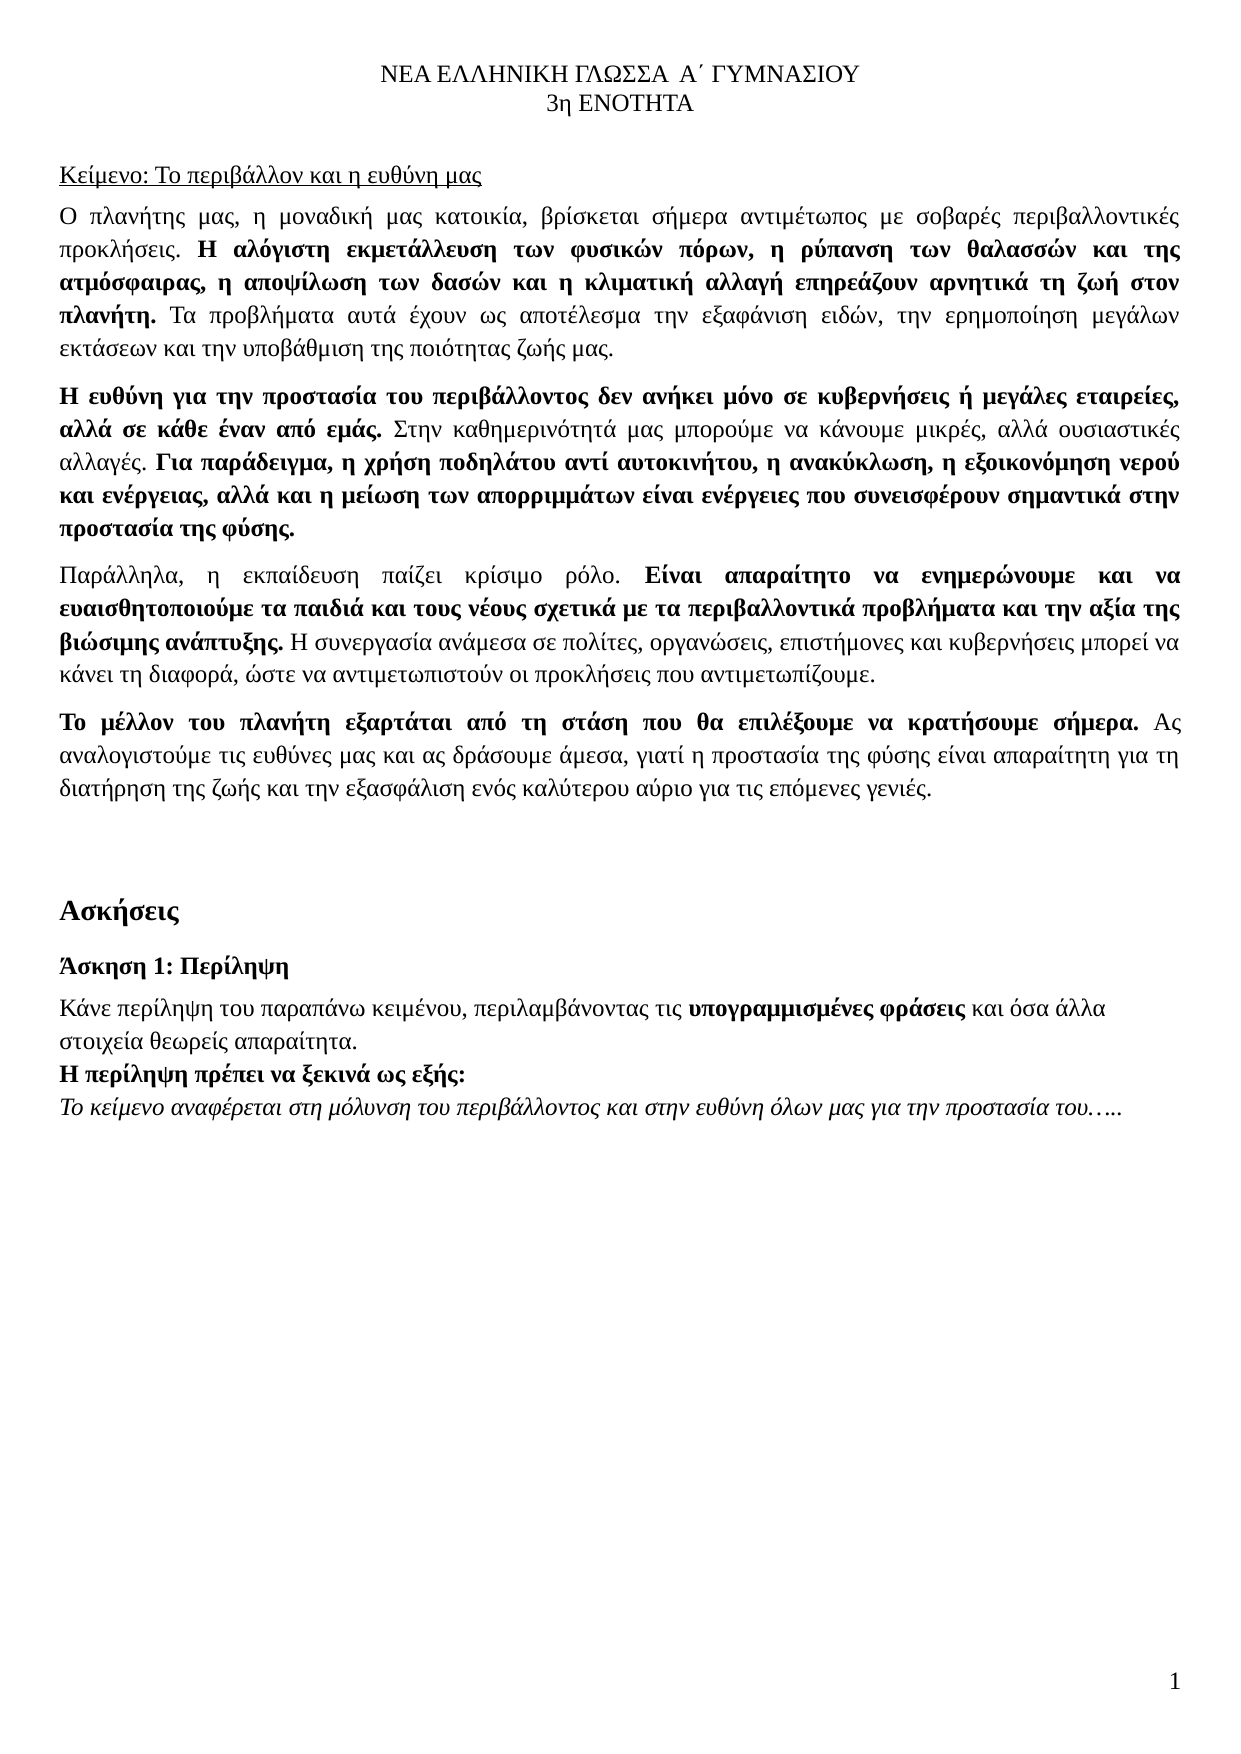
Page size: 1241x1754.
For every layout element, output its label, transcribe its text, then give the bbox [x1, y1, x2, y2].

text Ο πλανήτης μας, η μοναδική μας κατοικία, βρίσκεται σήμερα αντιμέτωπος με σοβαρές περιβαλλοντικές προκλήσεις. Η αλόγιστη εκμετάλλευση των φυσικών πόρων, η ρύπανση των θαλασσών και της ατμόσφαιρας, η αποψίλωση των δασών και η κλιματική αλλαγή επηρεάζουν αρνητικά τη ζωή στον πλανήτη. Τα προβλήματα αυτά έχουν ως αποτέλεσμα την εξαφάνιση ειδών, την ερημοποίηση μεγάλων εκτάσεων και την υποβάθμιση της ποιότητας ζωής μας. [59, 201, 1181, 362]
subtitle Κείμενο: Το περιβάλλον και η ευθύνη μας [59, 160, 1181, 189]
text Το μέλλον του πλανήτη εξαρτάται από τη στάση που θα επιλέξουμε να κρατήσουμε σήμερα. Ας αναλογιστούμε τις ευθύνες μας και ας δράσουμε άμεσα, γιατί η προστασία της φύσης είναι απαραίτητη για τη διατήρηση της ζωής και την εξασφάλιση ενός καλύτερου αύριο για τις επόμενες γενιές. [59, 707, 1181, 802]
text Η ευθύνη για την προστασία του περιβάλλοντος δεν ανήκει μόνο σε κυβερνήσεις ή μεγάλες εταιρείες, αλλά σε κάθε έναν από εμάς. Στην καθημερινότητά μας μπορούμε να κάνουμε μικρές, αλλά ουσιαστικές αλλαγές. Για παράδειγμα, η χρήση ποδηλάτου αντί αυτοκινήτου, η ανακύκλωση, η εξοικονόμηση νερού και ενέργειας, αλλά και η μείωση των απορριμμάτων είναι ενέργειες που συνεισφέρουν σημαντικά στην προστασία της φύσης. [59, 381, 1181, 542]
text 3η ΕΝΟΤΗΤΑ [59, 88, 1181, 117]
text Παράλληλα, η εκπαίδευση παίζει κρίσιμο ρόλο. Είναι απαραίτητο να ενημερώνουμε και να ευαισθητοποιούμε τα παιδιά και τους νέους σχετικά με τα περιβαλλοντικά προβλήματα και την αξία της βιώσιμης ανάπτυξης. Η συνεργασία ανάμεσα σε πολίτες, οργανώσεις, επιστήμονες και κυβερνήσεις μπορεί να κάνει τη διαφορά, ώστε να αντιμετωπιστούν οι προκλήσεις που αντιμετωπίζουμε. [59, 561, 1181, 688]
subtitle Ασκήσεις [59, 893, 1181, 926]
text ΝΕΑ ΕΛΛΗΝΙΚΗ ΓΛΩΣΣΑ Α΄ ΓΥΜΝΑΣΙΟΥ [59, 59, 1181, 88]
subtitle Άσκηση 1: Περίληψη [59, 951, 1181, 980]
text Κάνε περίληψη του παραπάνω κειμένου, περιλαμβάνοντας τις υπογραμμισμένες φράσεις και όσα άλλα στοιχεία θεωρείς απαραίτητα. Η περίληψη πρέπει να ξεκινά ως εξής: Το κείμενο αναφέρεται στη μόλυνση του περιβάλλοντος και στην ευθύνη όλων μας για την προστασία του….. [59, 993, 1181, 1121]
